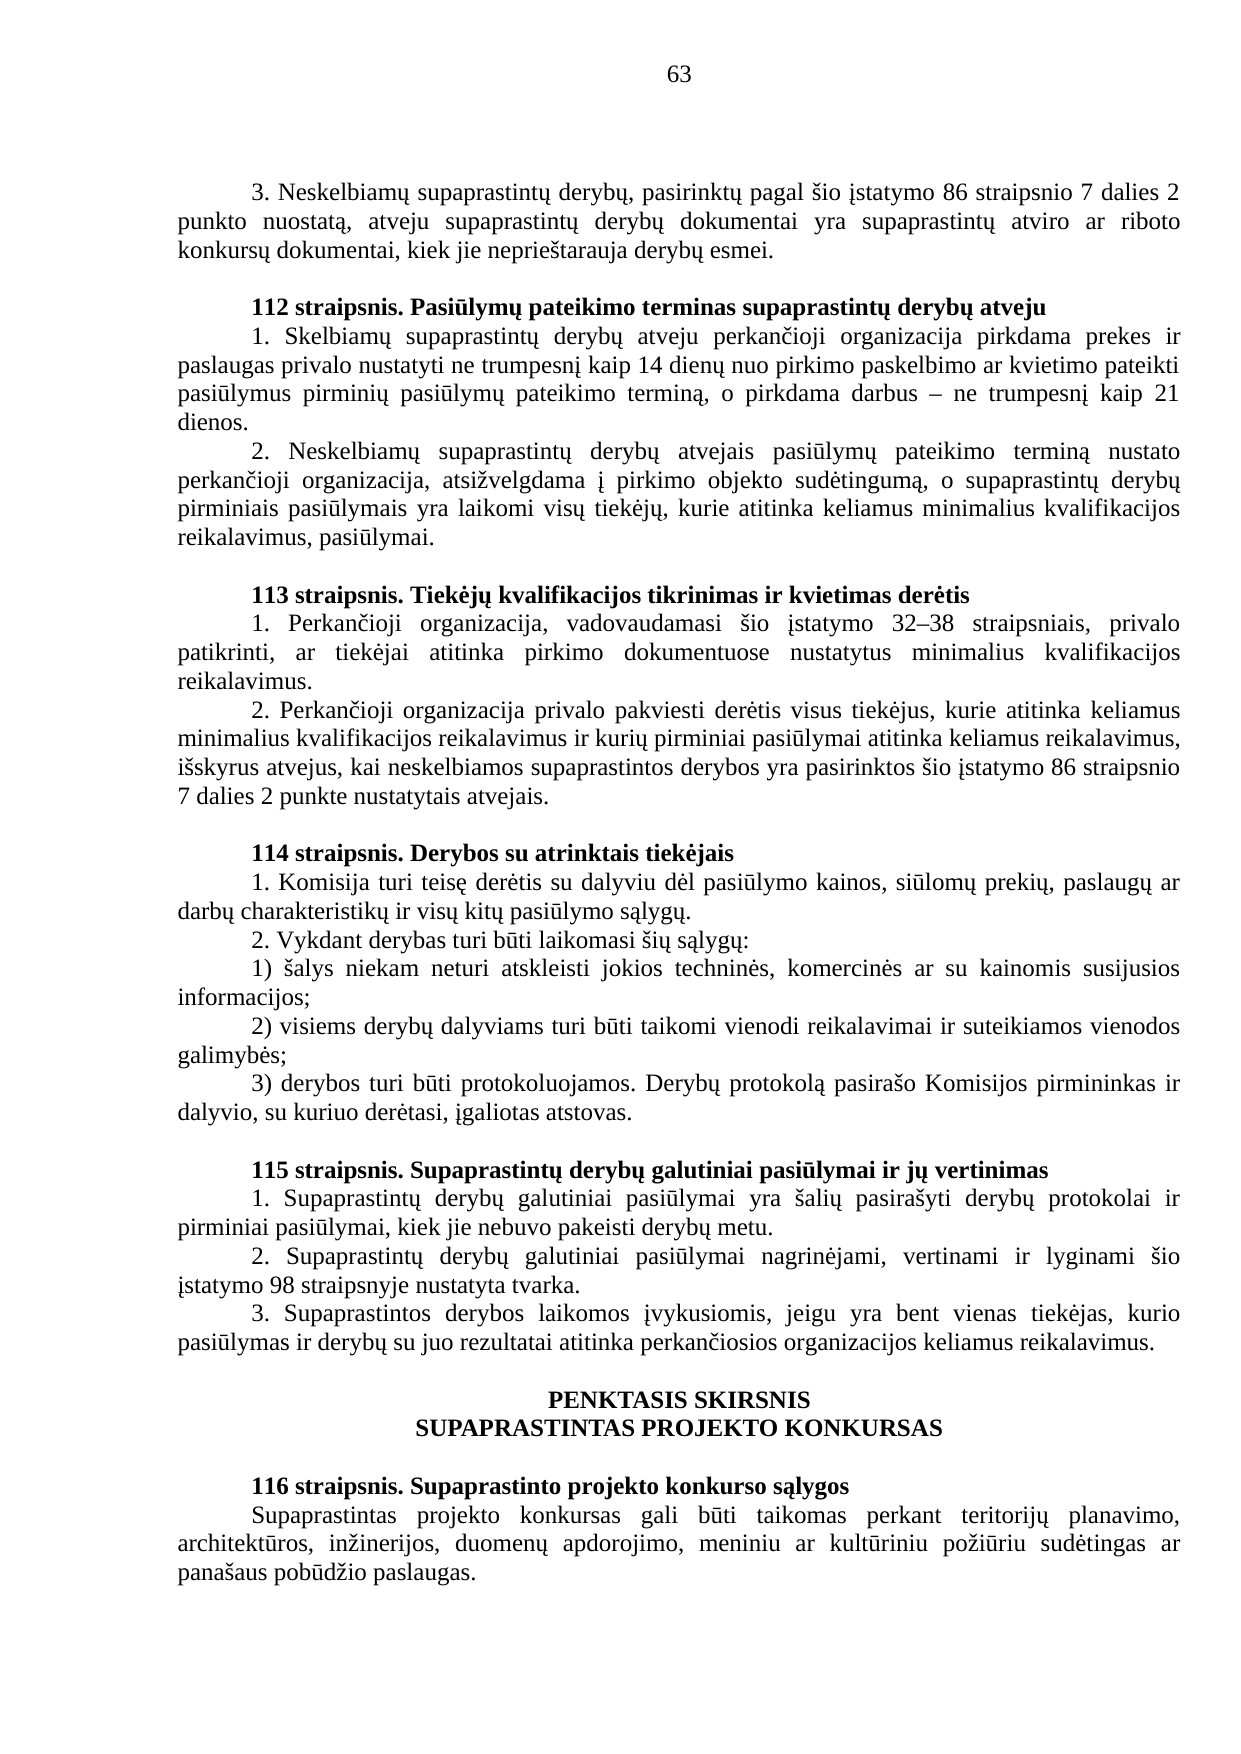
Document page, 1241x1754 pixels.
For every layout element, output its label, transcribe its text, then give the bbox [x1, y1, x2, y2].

text 114 straipsnis. Derybos su atrinktais tiekėjais [177, 838, 1181, 867]
text Supaprastintas projekto konkursas gali būti taikomas perkant teritorijų planavimo, architektūros, inžinerijos, duomenų apdorojimo, meniniu ar kultūriniu požiūriu sudėtingas ar panašaus pobūdžio paslaugas. [177, 1500, 1181, 1586]
text 1) šalys niekam neturi atskleisti jokios techninės, komercinės ar su kainomis susijusios informacijos; [177, 953, 1181, 1011]
text 112 straipsnis. Pasiūlymų pateikimo terminas supaprastintų derybų atveju [177, 292, 1181, 321]
text 2. Perkančioji organizacija privalo pakviesti derėtis visus tiekėjus, kurie atitinka keliamus minimalius kvalifikacijos reikalavimus ir kurių pirminiai pasiūlymai atitinka keliamus reikalavimus, išskyrus atvejus, kai neskelbiamos supaprastintos derybos yra pasirinktos šio įstatymo 86 straipsnio 7 dalies 2 punkte nustatytais atvejais. [177, 695, 1181, 810]
text 3. Supaprastintos derybos laikomos įvykusiomis, jeigu yra bent vienas tiekėjas, kurio pasiūlymas ir derybų su juo rezultatai atitinka perkančiosios organizacijos keliamus reikalavimus. [177, 1298, 1181, 1356]
text supaprastintas Projekto konkursaS [177, 1413, 1181, 1442]
text 2) visiems derybų dalyviams turi būti taikomi vienodi reikalavimai ir suteikiamos vienodos galimybės; [177, 1011, 1181, 1068]
text 2. Neskelbiamų supaprastintų derybų atvejais pasiūlymų pateikimo terminą nustato perkančioji organizacija, atsižvelgdama į pirkimo objekto sudėtingumą, o supaprastintų derybų pirminiais pasiūlymais yra laikomi visų tiekėjų, kurie atitinka keliamus minimalius kvalifikacijos reikalavimus, pasiūlymai. [177, 436, 1181, 551]
text 2. Supaprastintų derybų galutiniai pasiūlymai nagrinėjami, vertinami ir lyginami šio įstatymo 98 straipsnyje nustatyta tvarka. [177, 1241, 1181, 1298]
text 113 straipsnis. Tiekėjų kvalifikacijos tikrinimas ir kvietimas derėtis [177, 580, 1181, 608]
text PeNKTAsis skirsnis [177, 1385, 1181, 1413]
text 1. Skelbiamų supaprastintų derybų atveju perkančioji organizacija pirkdama prekes ir paslaugas privalo nustatyti ne trumpesnį kaip 14 dienų nuo pirkimo paskelbimo ar kvietimo pateikti pasiūlymus pirminių pasiūlymų pateikimo terminą, o pirkdama darbus – ne trumpesnį kaip 21 dienos. [177, 321, 1181, 436]
text 3) derybos turi būti protokoluojamos. Derybų protokolą pasirašo Komisijos pirmininkas ir dalyvio, su kuriuo derėtasi, įgaliotas atstovas. [177, 1068, 1181, 1126]
text 3. Neskelbiamų supaprastintų derybų, pasirinktų pagal šio įstatymo 86 straipsnio 7 dalies 2 punkto nuostatą, atveju supaprastintų derybų dokumentai yra supaprastintų atviro ar riboto konkursų dokumentai, kiek jie neprieštarauja derybų esmei. [177, 177, 1181, 263]
text 1. Komisija turi teisę derėtis su dalyviu dėl pasiūlymo kainos, siūlomų prekių, paslaugų ar darbų charakteristikų ir visų kitų pasiūlymo sąlygų. [177, 867, 1181, 925]
text 1. Perkančioji organizacija, vadovaudamasi šio įstatymo 32–38 straipsniais, privalo patikrinti, ar tiekėjai atitinka pirkimo dokumentuose nustatytus minimalius kvalifikacijos reikalavimus. [177, 608, 1181, 695]
text 2. Vykdant derybas turi būti laikomasi šių sąlygų: [177, 925, 1181, 953]
text 116 straipsnis. Supaprastinto projekto konkurso sąlygos [177, 1471, 1181, 1500]
text 1. Supaprastintų derybų galutiniai pasiūlymai yra šalių pasirašyti derybų protokolai ir pirminiai pasiūlymai, kiek jie nebuvo pakeisti derybų metu. [177, 1183, 1181, 1241]
text 115 straipsnis. Supaprastintų derybų galutiniai pasiūlymai ir jų vertinimas [177, 1155, 1181, 1183]
